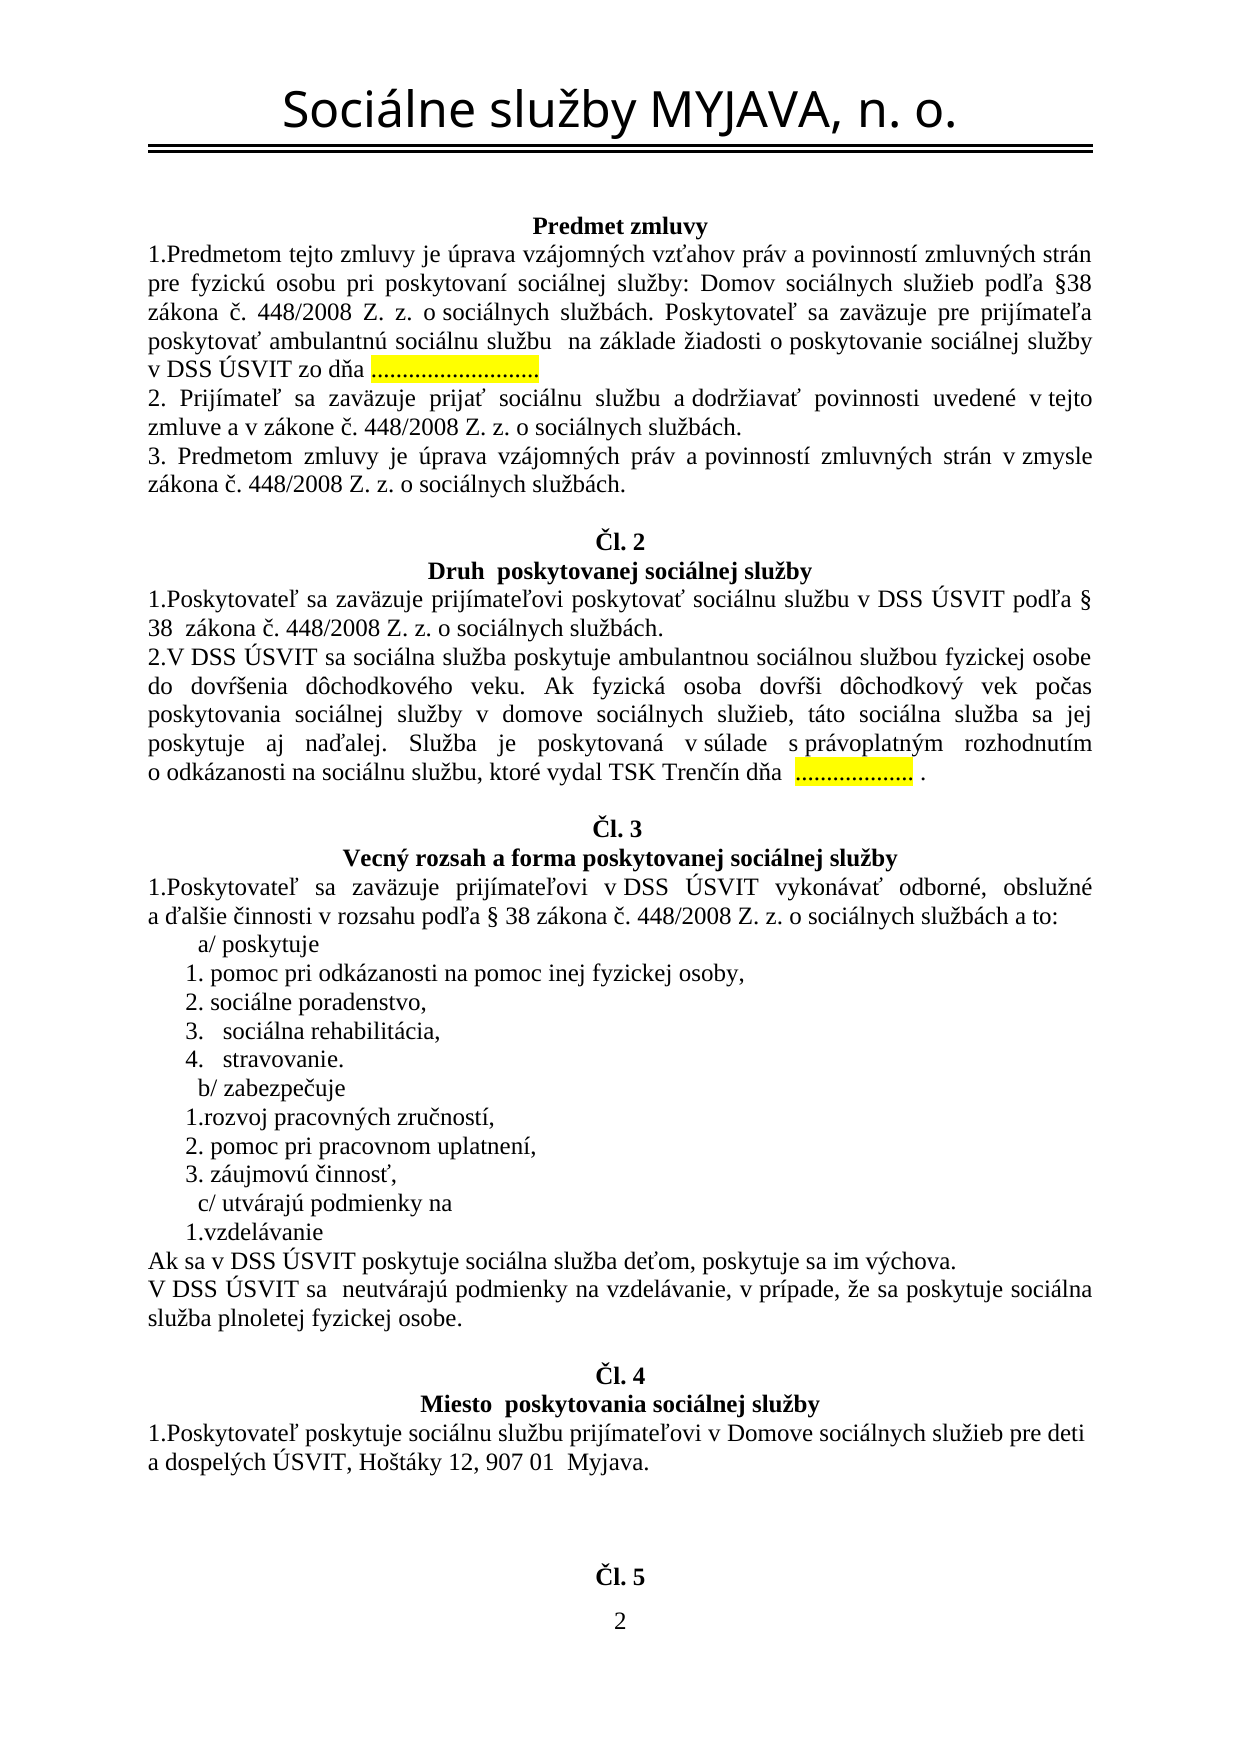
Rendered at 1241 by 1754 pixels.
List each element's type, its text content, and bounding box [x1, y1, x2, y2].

text a/ poskytuje [148, 929, 1093, 958]
text Čl. 2 [148, 527, 1093, 556]
text Druh poskytovanej sociálnej služby [148, 556, 1093, 584]
text 1.Poskytovateľ sa zaväzuje prijímateľovi v DSS ÚSVIT vykonávať odborné, obslužné a ďalšie činnosti v rozsahu podľa § 38 zákona č. 448/2008 Z. z. o sociálnych službách a to: [148, 872, 1093, 929]
text 1.Poskytovateľ sa zaväzuje prijímateľovi poskytovať sociálnu službu v DSS ÚSVIT podľa § 38 zákona č. 448/2008 Z. z. o sociálnych službách. [148, 584, 1093, 642]
text 1.vzdelávanie [148, 1217, 1093, 1246]
text V DSS ÚSVIT sa neutvárajú podmienky na vzdelávanie, v prípade, že sa poskytuje sociálna služba plnoletej fyzickej osobe. [148, 1274, 1093, 1332]
text 2. sociálne poradenstvo, [185, 987, 1093, 1016]
list sociálna rehabilitácia, [185, 1016, 1093, 1044]
text Ak sa v DSS ÚSVIT poskytuje sociálna služba deťom, poskytuje sa im výchova. [148, 1246, 1093, 1274]
text 2. pomoc pri pracovnom uplatnení, [148, 1131, 1093, 1159]
text Predmet zmluvy [148, 211, 1093, 239]
text 1.Predmetom tejto zmluvy je úprava vzájomných vzťahov práv a povinností zmluvných strán pre fyzickú osobu pri poskytovaní sociálnej služby: Domov sociálnych služieb podľa §38 zákona č. 448/2008 Z. z. o sociálnych službách. Poskytovateľ sa zaväzuje pre prijímateľa poskytovať ambulantnú sociálnu službu na základe žiadosti o poskytovanie sociálnej služby v DSS ÚSVIT zo dňa ........................... [148, 239, 1093, 383]
text 1.rozvoj pracovných zručností, [148, 1102, 1093, 1131]
text 1. pomoc pri odkázanosti na pomoc inej fyzickej osoby, [185, 958, 1093, 987]
text Vecný rozsah a forma poskytovanej sociálnej služby [148, 843, 1093, 872]
text Čl. 3 [148, 814, 1093, 843]
text 3. Predmetom zmluvy je úprava vzájomných práv a povinností zmluvných strán v zmysle zákona č. 448/2008 Z. z. o sociálnych službách. [148, 441, 1093, 498]
text Čl. 5 [148, 1562, 1093, 1591]
text c/ utvárajú podmienky na [148, 1188, 1093, 1217]
text Miesto poskytovania sociálnej služby [148, 1389, 1093, 1418]
text 1.Poskytovateľ poskytuje sociálnu službu prijímateľovi v Domove sociálnych služieb pre deti a dospelých ÚSVIT, Hoštáky 12, 907 01 Myjava. [148, 1418, 1093, 1476]
text 2.V DSS ÚSVIT sa sociálna služba poskytuje ambulantnou sociálnou službou fyzickej osobe do dovŕšenia dôchodkového veku. Ak fyzická osoba dovŕši dôchodkový vek počas poskytovania sociálnej služby v domove sociálnych služieb, táto sociálna služba sa jej poskytuje aj naďalej. Služba je poskytovaná v súlade s právoplatným rozhodnutím o odkázanosti na sociálnu službu, ktoré vydal TSK Trenčín dňa ................... . [148, 642, 1093, 786]
text 3. záujmovú činnosť, [148, 1159, 1093, 1188]
text Čl. 4 [148, 1361, 1093, 1389]
text 2. Prijímateľ sa zaväzuje prijať sociálnu službu a dodržiavať povinnosti uvedené v tejto zmluve a v zákone č. 448/2008 Z. z. o sociálnych službách. [148, 383, 1093, 441]
text b/ zabezpečuje [148, 1073, 1093, 1102]
list stravovanie. [185, 1044, 1093, 1073]
